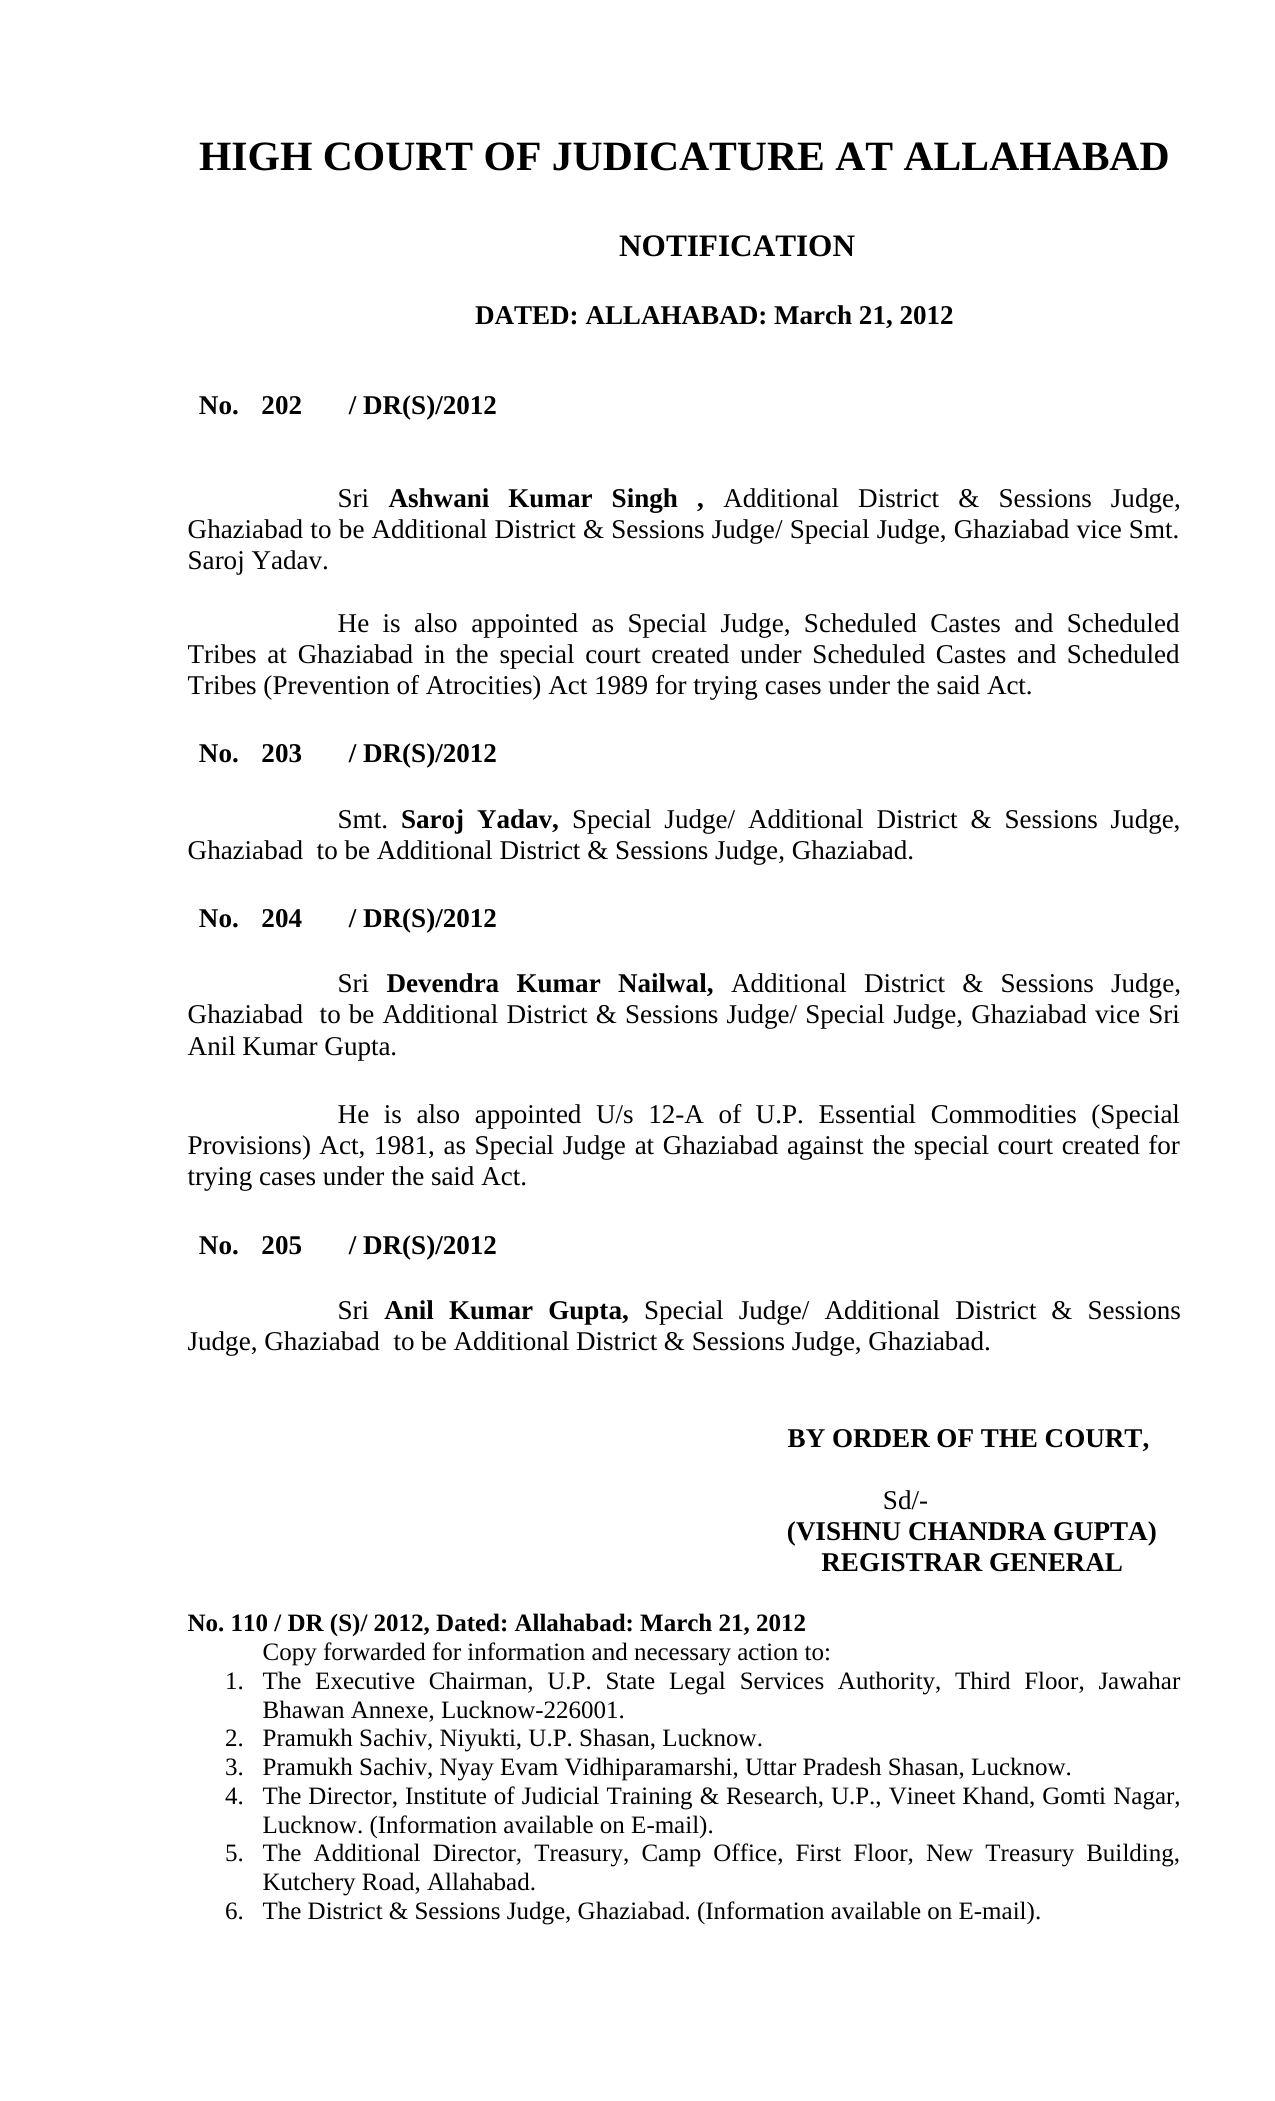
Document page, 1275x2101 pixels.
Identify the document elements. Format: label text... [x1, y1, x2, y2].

table_header 204 [250, 902, 337, 933]
table_header No. [188, 902, 250, 933]
table_header No. [188, 1229, 250, 1260]
subtitle DATED: ALLAHABAD: March 21, 2012 [187, 299, 1181, 330]
text He is also appointed U/s 12-A of U.P. Essential Commodities (Special Provisions) Act, 1981, as Special Judge at Ghaziabad against the special court created for trying cases under the said Act. [187, 1098, 1181, 1192]
table_header No. [188, 738, 250, 768]
text Sd/- [712, 1484, 1181, 1515]
text HIGH COURT OF JUDICATURE AT ALLAHABAD [187, 131, 1181, 179]
subtitle NOTIFICATION [187, 227, 1181, 263]
list The Executive Chairman, U.P. State Legal Services Authority, Third Floor, Jawahar Bhawan Annexe, Lucknow-226001. [225, 1666, 1181, 1723]
table_header 205 [250, 1229, 337, 1260]
text Sri Devendra Kumar Nailwal, Additional District & Sessions Judge, Ghaziabad to be Additional District & Sessions Judge/ Special Judge, Ghaziabad vice Sri Anil Kumar Gupta. [187, 967, 1181, 1061]
list The Additional Director, Treasury, Camp Office, First Floor, New Treasury Building, Kutchery Road, Allahabad. [225, 1838, 1181, 1896]
table_header 203 [250, 738, 337, 768]
text Smt. Saroj Yadav, Special Judge/ Additional District & Sessions Judge, Ghaziabad to be Additional District & Sessions Judge, Ghaziabad. [187, 803, 1181, 865]
text BY ORDER OF THE COURT, [562, 1422, 1181, 1453]
list The Director, Institute of Judicial Training & Research, U.P., Vineet Khand, Gomti Nagar, Lucknow. (Information available on E-mail). [225, 1781, 1181, 1838]
text (VISHNU CHANDRA GUPTA) [187, 1515, 1183, 1546]
text Sri Ashwani Kumar Singh , Additional District & Sessions Judge, Ghaziabad to be Additional District & Sessions Judge/ Special Judge, Ghaziabad vice Smt. Saroj Yadav. [187, 482, 1181, 576]
table_header / DR(S)/2012 [338, 902, 737, 933]
list Pramukh Sachiv, Niyukti, U.P. Shasan, Lucknow. [225, 1723, 1181, 1752]
text No. 110 / DR (S)/ 2012, Dated: Allahabad: March 21, 2012 [187, 1608, 1181, 1637]
text Sri Anil Kumar Gupta, Special Judge/ Additional District & Sessions Judge, Ghaziabad to be Additional District & Sessions Judge, Ghaziabad. [187, 1294, 1181, 1356]
list The District & Sessions Judge, Ghaziabad. (Information available on E-mail). [225, 1896, 1181, 1925]
table_header / DR(S)/2012 [338, 389, 737, 420]
table_header / DR(S)/2012 [338, 1229, 737, 1260]
list Pramukh Sachiv, Nyay Evam Vidhiparamarshi, Uttar Pradesh Shasan, Lucknow. [225, 1752, 1181, 1781]
table_header 202 [250, 389, 337, 420]
table_header No. [188, 389, 250, 420]
text He is also appointed as Special Judge, Scheduled Castes and Scheduled Tribes at Ghaziabad in the special court created under Scheduled Castes and Scheduled Tribes (Prevention of Atrocities) Act 1989 for trying cases under the said Act. [187, 607, 1181, 700]
table_header / DR(S)/2012 [338, 738, 737, 768]
text Copy forwarded for information and necessary action to: [187, 1637, 1181, 1666]
text REGISTRAR GENERAL [562, 1546, 1181, 1577]
